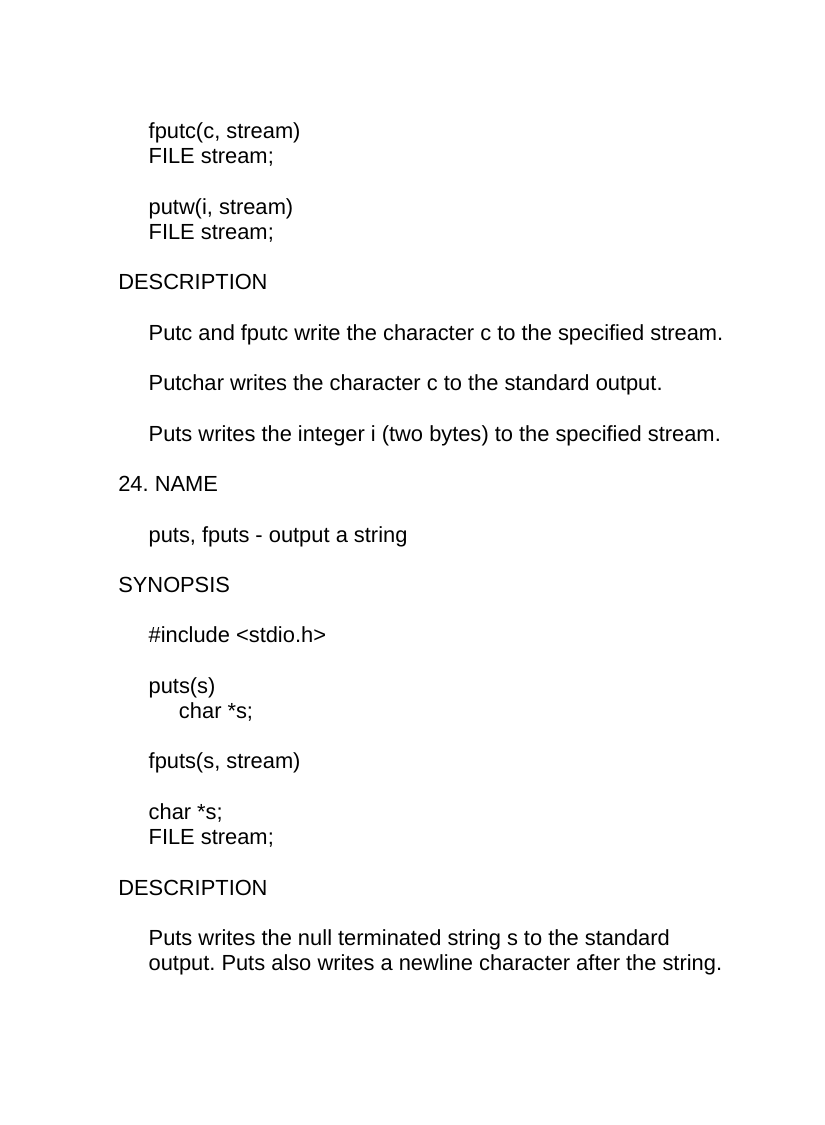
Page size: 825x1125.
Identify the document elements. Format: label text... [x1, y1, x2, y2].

text char *s; [118, 799, 757, 824]
text SYNOPSIS [118, 572, 757, 597]
text FILE stream; [118, 143, 757, 168]
text Putchar writes the character c to the standard output. [118, 370, 757, 395]
text fputs(s, stream) [118, 748, 757, 773]
text 24. NAME [118, 471, 757, 496]
text puts(s) [118, 673, 757, 698]
text FILE stream; [118, 824, 757, 849]
text DESCRIPTION [118, 874, 757, 899]
text Puts writes the integer i (two bytes) to the specified stream. [118, 421, 757, 446]
text char *s; [118, 698, 757, 723]
text putw(i, stream) [118, 194, 757, 219]
text Puts writes the null terminated string s to the standard [118, 925, 757, 950]
text FILE stream; [118, 219, 757, 244]
text fputc(c, stream) [118, 118, 757, 143]
text puts, fputs - output a string [118, 521, 757, 547]
text #include <stdio.h> [118, 622, 757, 647]
text DESCRIPTION [118, 269, 757, 294]
text Putc and fputc write the character c to the specified stream. [118, 320, 757, 345]
text output. Puts also writes a newline character after the string. [118, 950, 757, 975]
